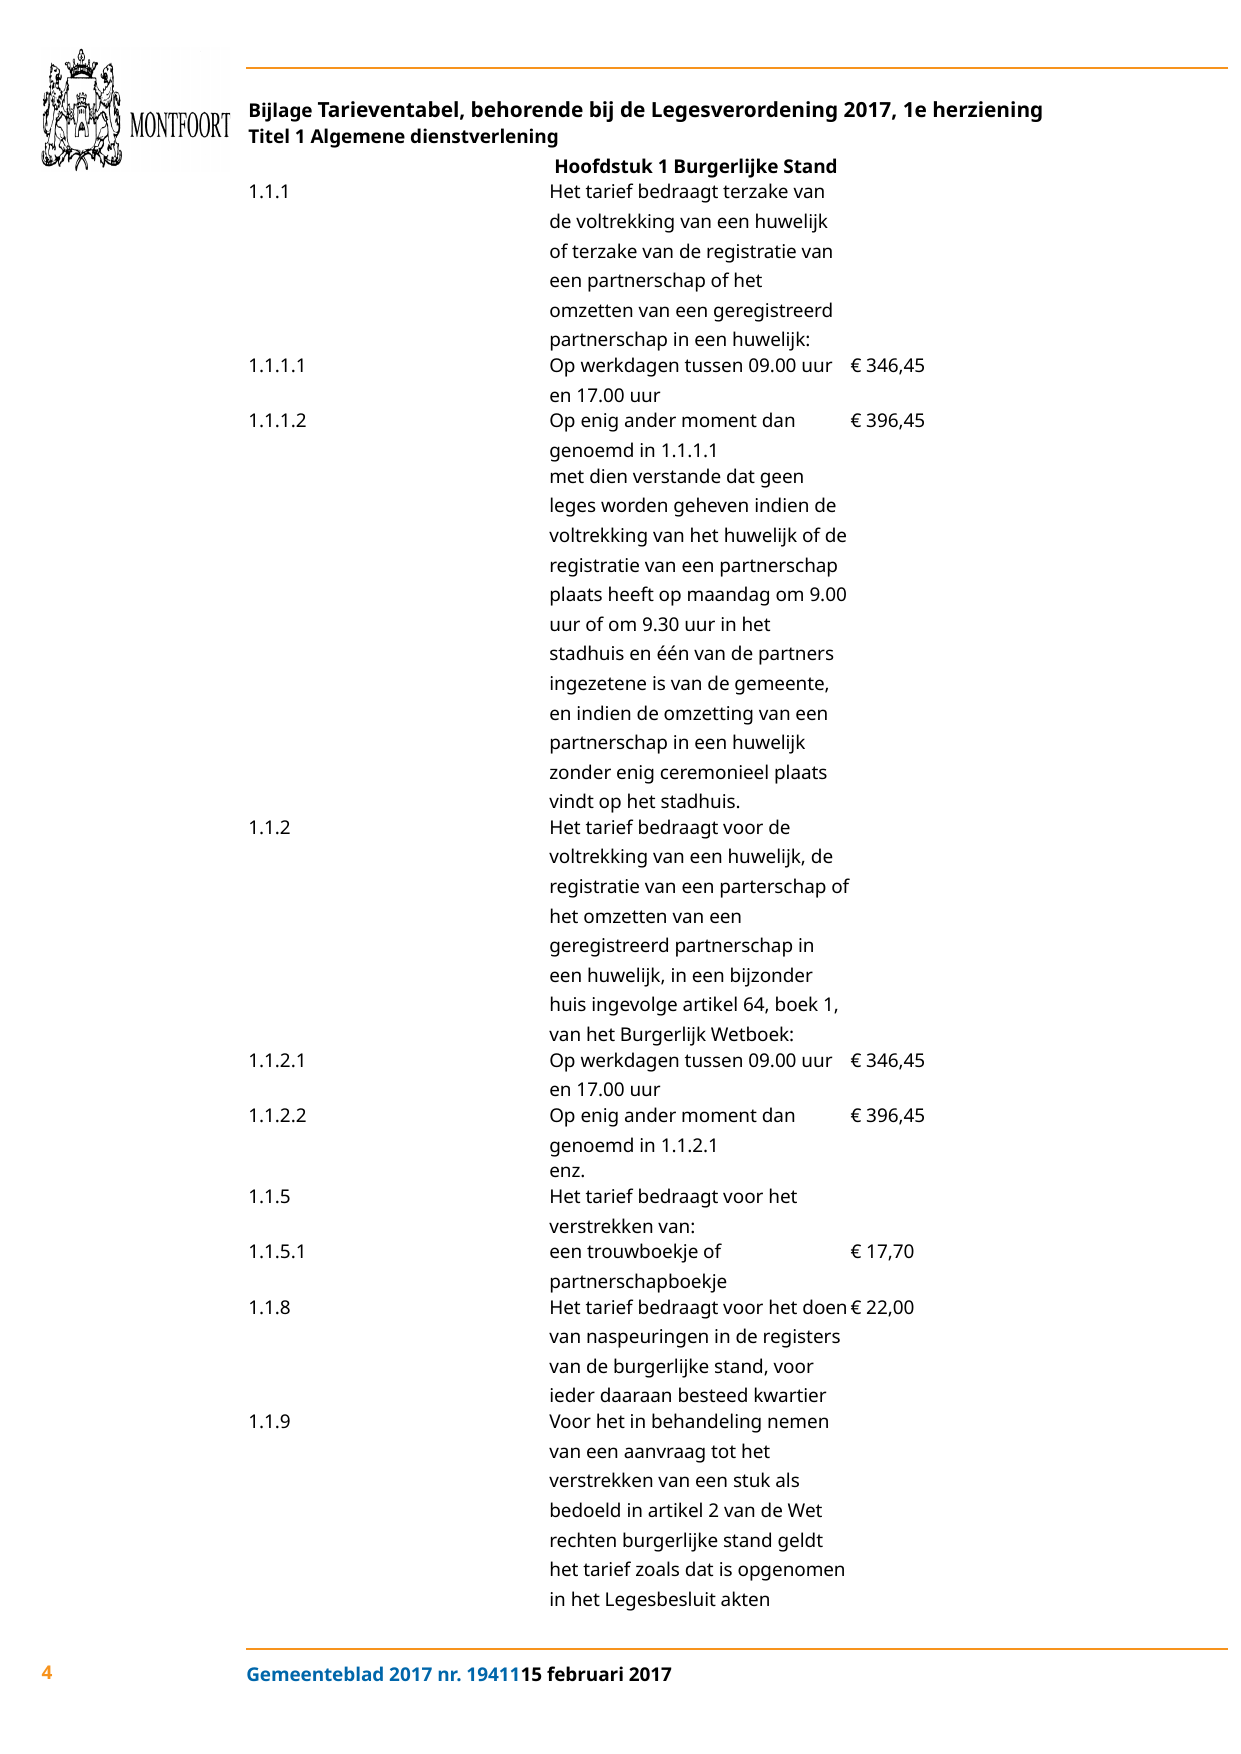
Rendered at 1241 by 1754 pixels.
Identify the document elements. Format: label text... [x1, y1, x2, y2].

table_header [248, 153, 549, 179]
table_cell [248, 1158, 549, 1183]
table_cell [850, 1158, 1152, 1183]
table_cell € 17,70 [850, 1239, 1152, 1294]
table_cell 1.1.5 [248, 1183, 549, 1239]
table_cell Voor het in behandeling nemen van een aanvraag tot het verstrekken van een stuk als bedoeld in artikel 2 van de Wet rechten burgerlijke stand geldt het tarief zoals dat is opgenomen in het Legesbesluit akten [549, 1409, 850, 1612]
table_cell € 346,45 [850, 1047, 1152, 1102]
table_cell [850, 1409, 1152, 1612]
table_cell met dien verstande dat geen leges worden geheven indien de voltrekking van het huwelijk of de registratie van een partnerschap plaats heeft op maandag om 9.00 uur of om 9.30 uur in het stadhuis en één van de partners ingezetene is van de gemeente, en indien de omzetting van een partnerschap in een huwelijk zonder enig ceremonieel plaats vindt op het stadhuis. [549, 463, 850, 814]
table_cell 1.1.1.2 [248, 408, 549, 463]
table_cell [850, 179, 1152, 352]
text Titel 1 Algemene dienstverlening [248, 123, 1152, 149]
table_cell Het tarief bedraagt voor het verstrekken van: [549, 1183, 850, 1239]
table_cell € 396,45 [850, 1102, 1152, 1158]
table_cell [850, 463, 1152, 814]
table_cell [248, 463, 549, 814]
table_header [850, 153, 1152, 179]
table_cell Op werkdagen tussen 09.00 uur en 17.00 uur [549, 1047, 850, 1102]
table_cell een trouwboekje of partnerschapboekje [549, 1239, 850, 1294]
text Bijlage Tarieventabel, behorende bij de Legesverordening 2017, 1e herziening [248, 95, 1152, 123]
table_cell 1.1.2 [248, 814, 549, 1047]
table_header Hoofdstuk 1 Burgerlijke Stand [549, 153, 850, 179]
picture [41, 47, 231, 172]
table_cell € 22,00 [850, 1294, 1152, 1408]
table_cell 1.1.5.1 [248, 1239, 549, 1294]
table_cell Op enig ander moment dan genoemd in 1.1.2.1 [549, 1102, 850, 1158]
table_cell Op enig ander moment dan genoemd in 1.1.1.1 [549, 408, 850, 463]
table_cell 1.1.2.2 [248, 1102, 549, 1158]
table_cell 1.1.1 [248, 179, 549, 352]
table_cell € 346,45 [850, 353, 1152, 408]
table_cell € 396,45 [850, 408, 1152, 463]
table_cell [850, 1183, 1152, 1239]
table_cell [850, 814, 1152, 1047]
table_cell 1.1.1.1 [248, 353, 549, 408]
table_cell Het tarief bedraagt voor de voltrekking van een huwelijk, de registratie van een parterschap of het omzetten van een geregistreerd partnerschap in een huwelijk, in een bijzonder huis ingevolge artikel 64, boek 1, van het Burgerlijk Wetboek: [549, 814, 850, 1047]
table_cell 1.1.2.1 [248, 1047, 549, 1102]
table_cell enz. [549, 1158, 850, 1183]
table_cell 1.1.9 [248, 1409, 549, 1612]
table_cell Op werkdagen tussen 09.00 uur en 17.00 uur [549, 353, 850, 408]
table_cell Het tarief bedraagt terzake van de voltrekking van een huwelijk of terzake van de registratie van een partnerschap of het omzetten van een geregistreerd partnerschap in een huwelijk: [549, 179, 850, 352]
table_cell Het tarief bedraagt voor het doen van naspeuringen in de registers van de burgerlijke stand, voor ieder daaraan besteed kwartier [549, 1294, 850, 1408]
table_cell 1.1.8 [248, 1294, 549, 1408]
